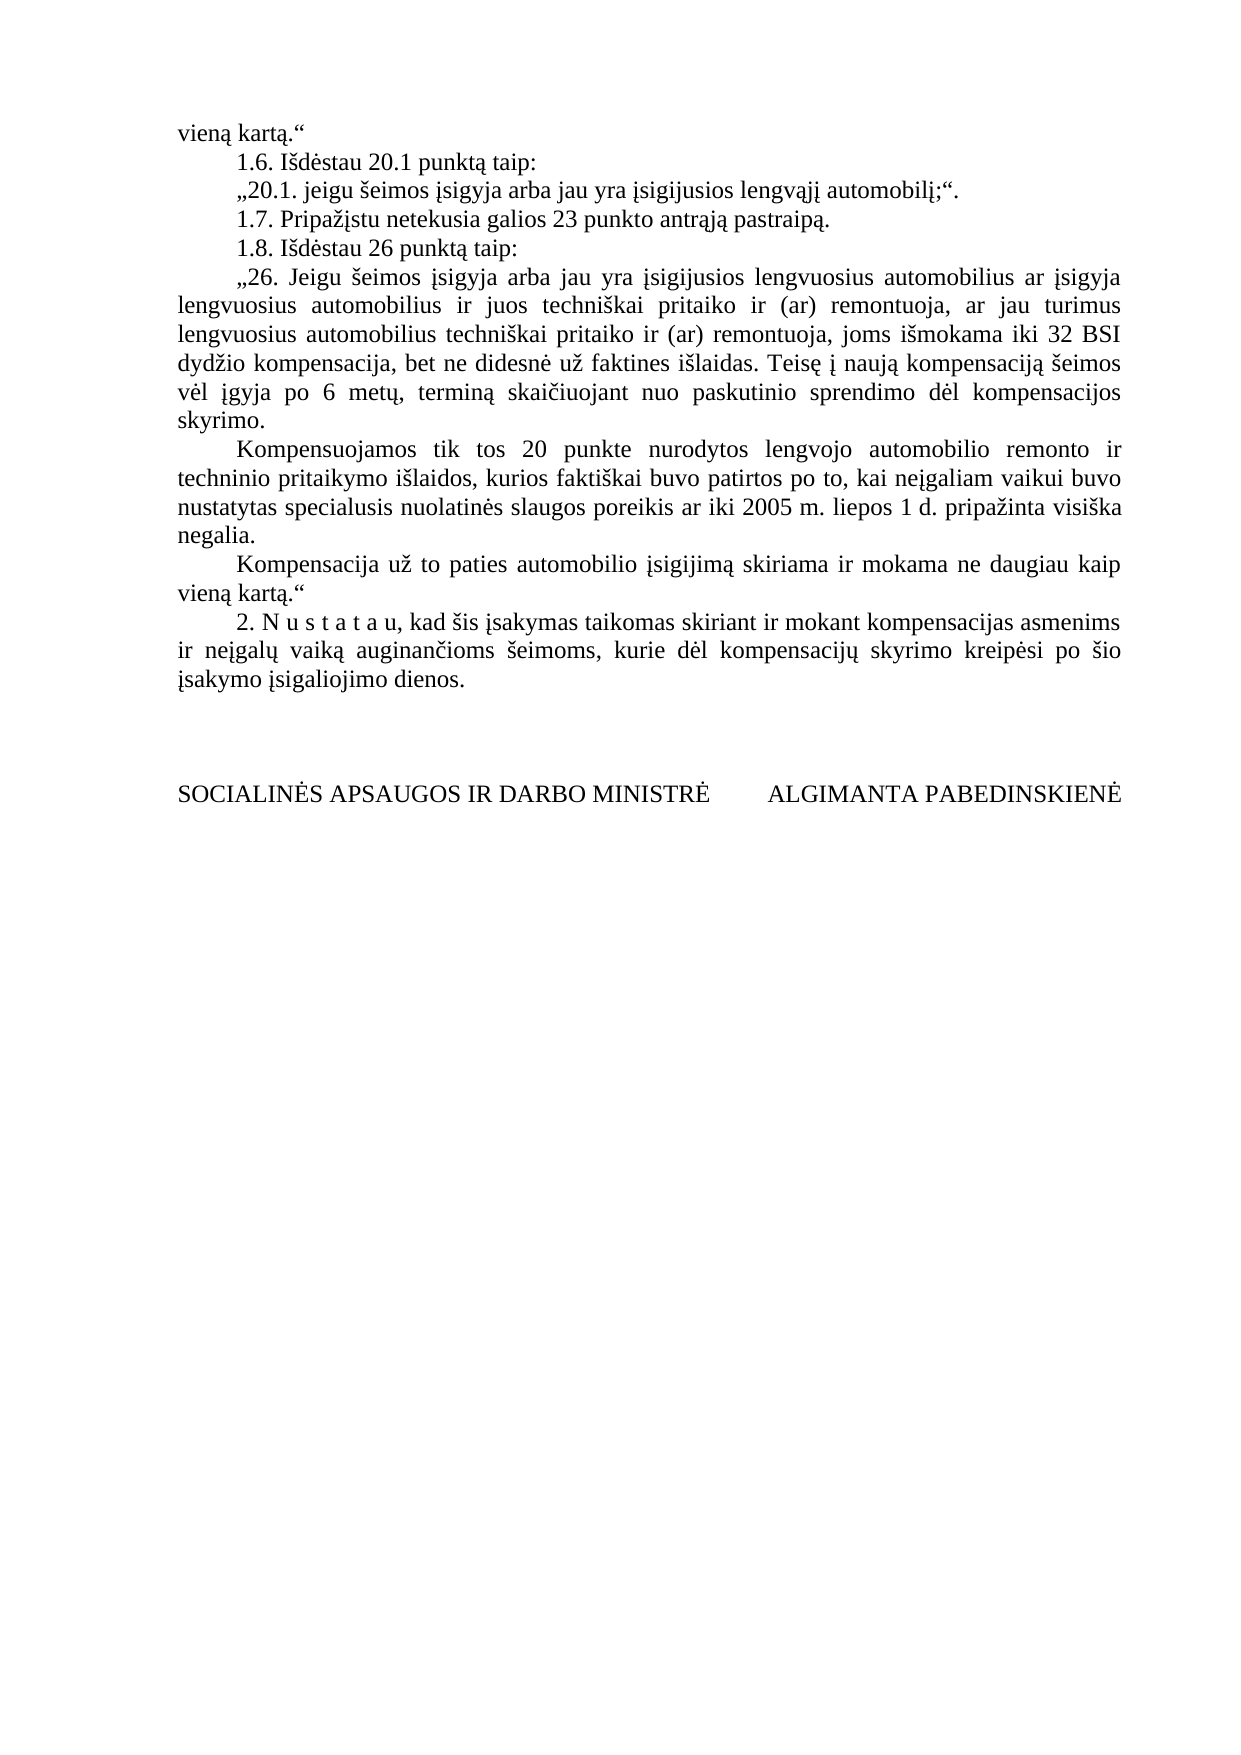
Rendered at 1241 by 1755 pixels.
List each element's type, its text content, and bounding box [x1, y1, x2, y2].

text Kompensacija už to paties automobilio įsigijimą skiriama ir mokama ne daugiau kaip vieną kartą.“ [177, 549, 1122, 607]
text 1.8. Išdėstau 26 punktą taip: [177, 233, 1122, 262]
text 1.6. Išdėstau 20.1 punktą taip: [177, 147, 1122, 176]
text „26. Jeigu šeimos įsigyja arba jau yra įsigijusios lengvuosius automobilius ar įsigyja lengvuosius automobilius ir juos techniškai pritaiko ir (ar) remontuoja, ar jau turimus lengvuosius automobilius techniškai pritaiko ir (ar) remontuoja, joms išmokama iki 32 BSI dydžio kompensacija, bet ne didesnė už faktines išlaidas. Teisę į naują kompensaciją šeimos vėl įgyja po 6 metų, terminą skaičiuojant nuo paskutinio sprendimo dėl kompensacijos skyrimo. [177, 262, 1122, 434]
text Socialinės apsaugos ir darbo ministrė Algimanta Pabedinskienė [177, 779, 1122, 808]
text Kompensuojamos tik tos 20 punkte nurodytos lengvojo automobilio remonto ir techninio pritaikymo išlaidos, kurios faktiškai buvo patirtos po to, kai neįgaliam vaikui buvo nustatytas specialusis nuolatinės slaugos poreikis ar iki 2005 m. liepos 1 d. pripažinta visiška negalia. [177, 434, 1122, 549]
text vieną kartą.“ [177, 118, 1122, 147]
text „20.1. jeigu šeimos įsigyja arba jau yra įsigijusios lengvąjį automobilį;“. [177, 176, 1122, 204]
text 2. N u s t a t a u, kad šis įsakymas taikomas skiriant ir mokant kompensacijas asmenims ir neįgalų vaiką auginančioms šeimoms, kurie dėl kompensacijų skyrimo kreipėsi po šio įsakymo įsigaliojimo dienos. [177, 607, 1122, 693]
text 1.7. Pripažįstu netekusia galios 23 punkto antrąją pastraipą. [177, 204, 1122, 233]
